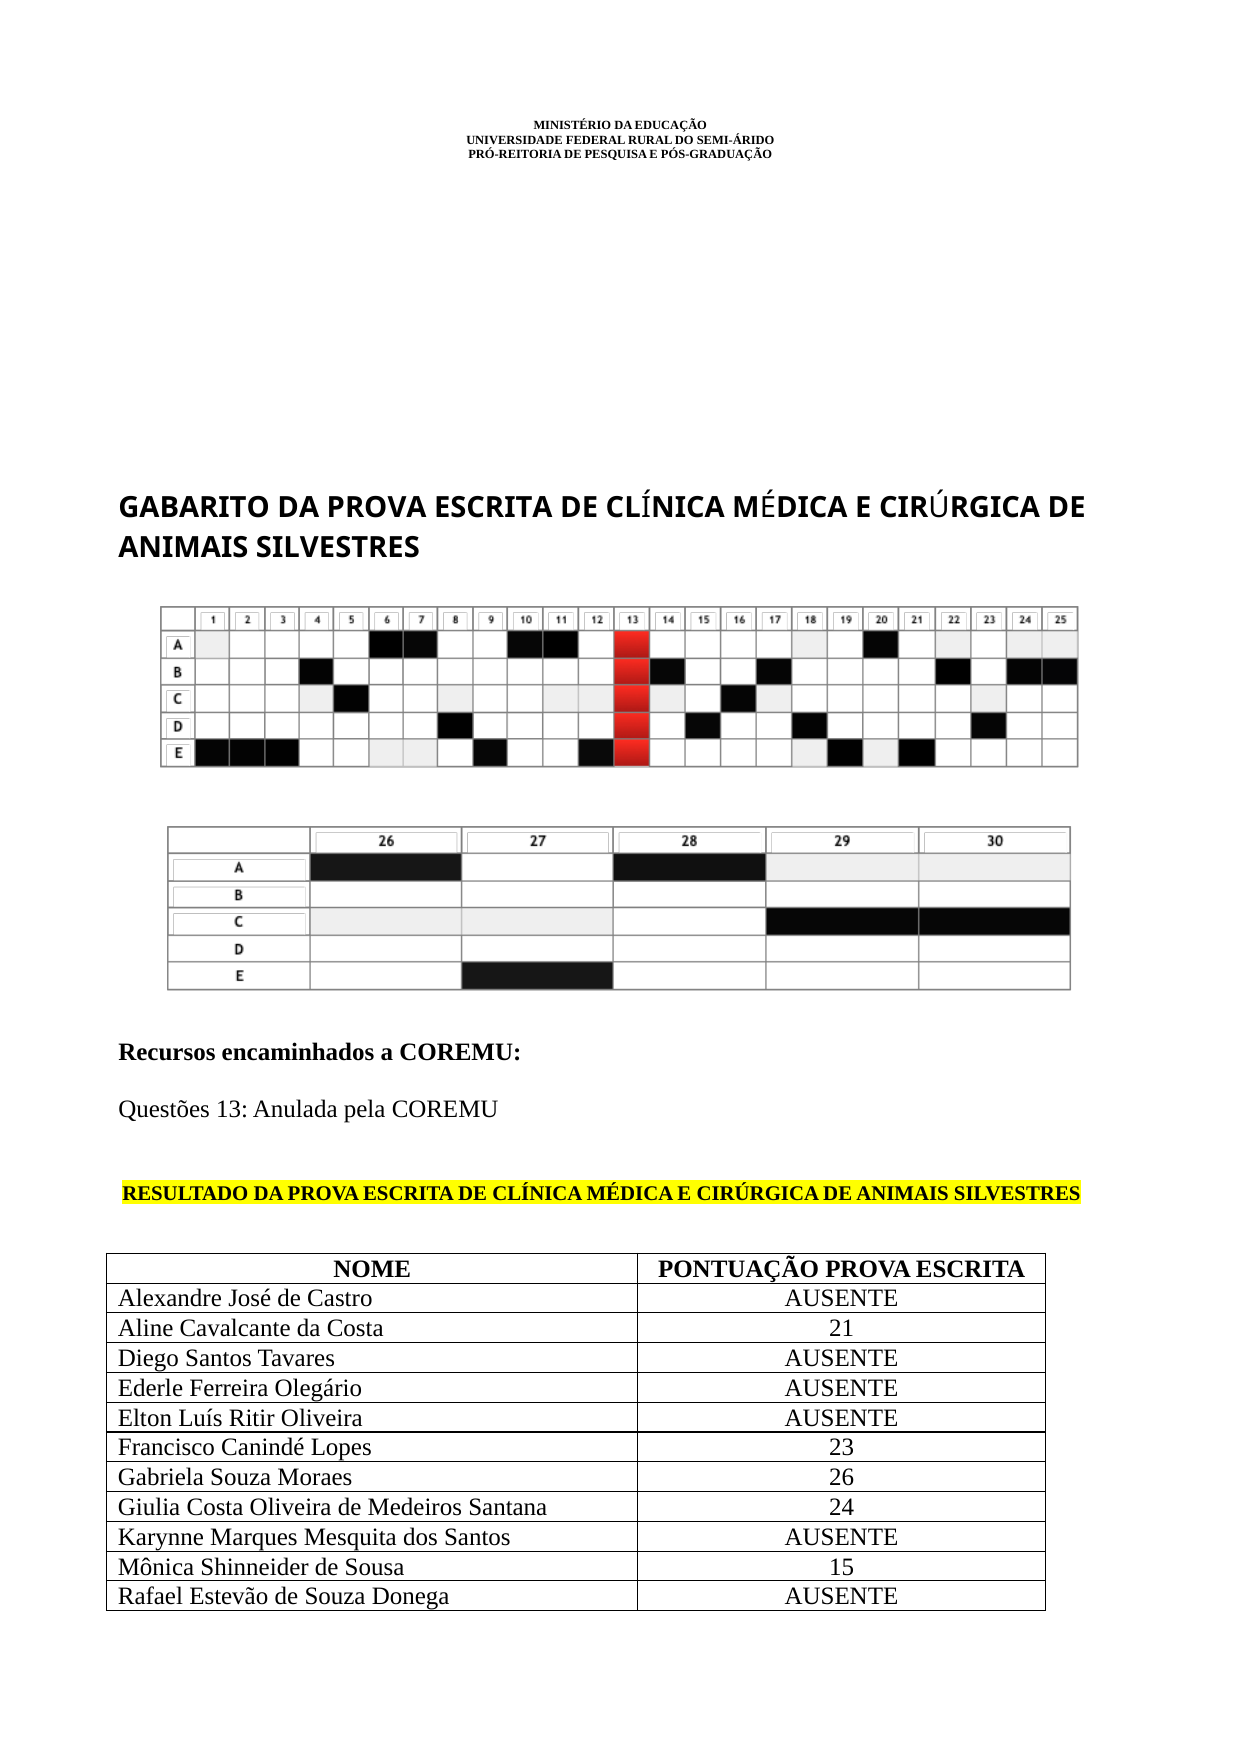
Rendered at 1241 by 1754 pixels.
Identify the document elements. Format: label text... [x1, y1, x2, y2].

table_cell Giulia Costa Oliveira de Medeiros Santana [107, 1492, 637, 1521]
text Recursos encaminhados a COREMU: [118, 1037, 1122, 1065]
text Questões 13: Anulada pela COREMU [118, 1094, 1122, 1123]
text RESULTADO DA PROVA ESCRITA DE CLÍNICA MÉDICA E CIRÚRGICA DE ANIMAIS SILVESTRES [81, 1180, 1122, 1204]
table_cell Mônica Shinneider de Sousa [107, 1552, 637, 1580]
table_cell AUSENTE [638, 1343, 1045, 1372]
table_cell 21 [638, 1313, 1045, 1342]
table_cell AUSENTE [638, 1373, 1045, 1402]
table_cell AUSENTE [638, 1284, 1045, 1312]
table_cell Gabriela Souza Moraes [107, 1462, 637, 1491]
table_cell AUSENTE [638, 1403, 1045, 1431]
table_cell 24 [638, 1492, 1045, 1521]
table_header PONTUAÇÃO PROVA ESCRITA [638, 1254, 1045, 1282]
text GABARITO DA PROVA ESCRITA DE CLÍNICA MÉDICA E CIRÚRGICA DE ANIMAIS SILVESTRES [118, 486, 1122, 566]
table_cell Rafael Estevão de Souza Donega [107, 1581, 637, 1610]
table_cell 26 [638, 1462, 1045, 1491]
table_cell Francisco Canindé Lopes [107, 1433, 637, 1461]
table_cell Ederle Ferreira Olegário [107, 1373, 637, 1402]
table_cell Aline Cavalcante da Costa [107, 1313, 637, 1342]
table_cell Elton Luís Ritir Oliveira [107, 1403, 637, 1431]
table_cell Diego Santos Tavares [107, 1343, 637, 1372]
picture [159, 605, 1081, 770]
table_cell 23 [638, 1433, 1045, 1461]
table_cell AUSENTE [638, 1581, 1045, 1610]
table_cell AUSENTE [638, 1522, 1045, 1551]
picture [166, 826, 1074, 993]
table_cell Alexandre José de Castro [107, 1284, 637, 1312]
table_cell 15 [638, 1552, 1045, 1580]
table_cell Karynne Marques Mesquita dos Santos [107, 1522, 637, 1551]
table_header NOME [107, 1254, 637, 1282]
